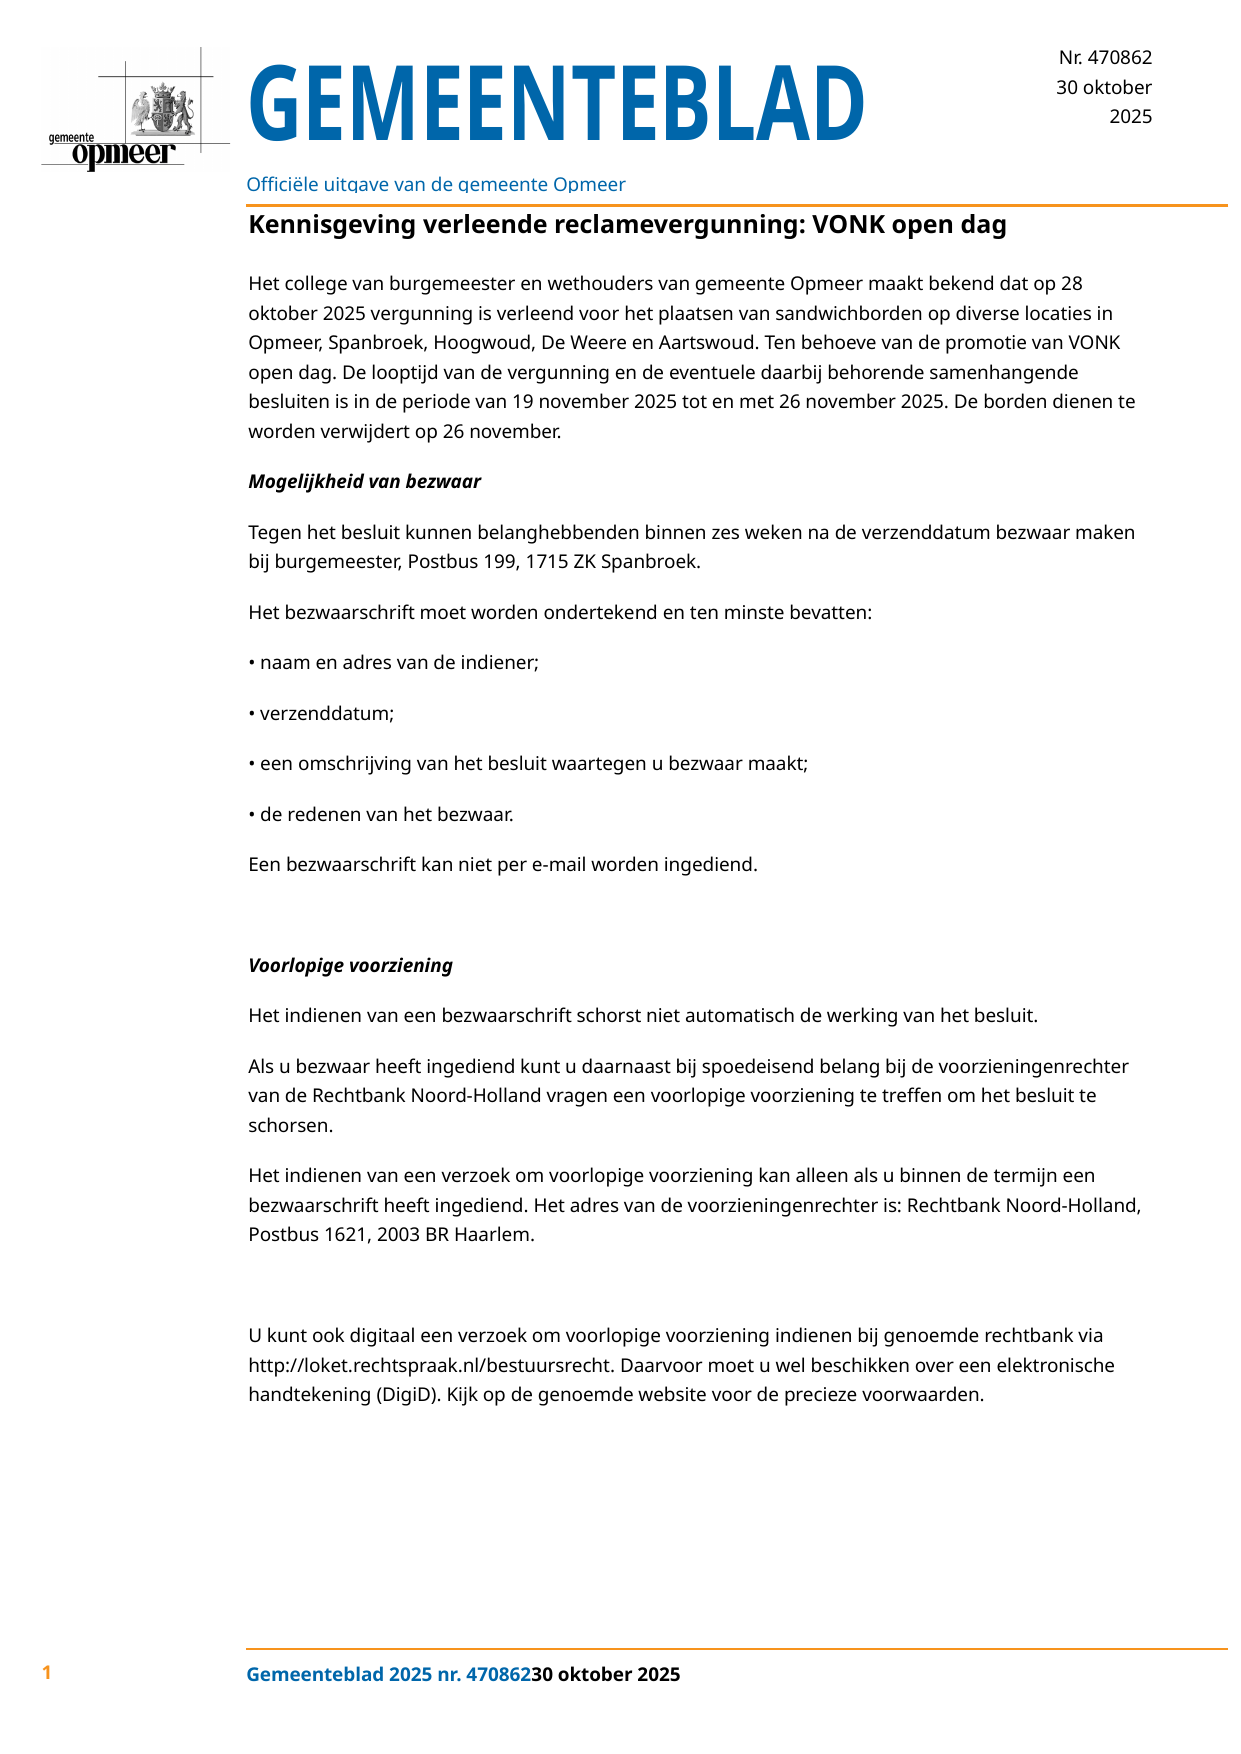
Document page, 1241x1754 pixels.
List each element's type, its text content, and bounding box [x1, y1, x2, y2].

text • de redenen van het bezwaar. [248, 801, 1152, 826]
text U kunt ook digitaal een verzoek om voorlopige voorziening indienen bij genoemde rechtbank via http://loket.rechtspraak.nl/bestuursrecht. Daarvoor moet u wel beschikken over een elektronische handtekening (DigiD). Kijk op de genoemde website voor de precieze voorwaarden. [248, 1322, 1152, 1407]
text Als u bezwaar heeft ingediend kunt u daarnaast bij spoedeisend belang bij de voorzieningenrechter van de Rechtbank Noord-Holland vragen een voorlopige voorziening te treffen om het besluit te schorsen. [248, 1053, 1152, 1138]
text Het indienen van een verzoek om voorlopige voorziening kan alleen als u binnen de termijn een bezwaarschrift heeft ingediend. Het adres van de voorzieningenrechter is: Rechtbank Noord-Holland, Postbus 1621, 2003 BR Haarlem. [248, 1162, 1152, 1247]
text Een bezwaarschrift kan niet per e-mail worden ingediend. [248, 851, 1152, 877]
text Voorlopige voorziening [248, 952, 1152, 978]
text • een omschrijving van het besluit waartegen u bezwaar maakt; [248, 750, 1152, 776]
text Het bezwaarschrift moet worden ondertekend en ten minste bevatten: [248, 599, 1152, 625]
text • naam en adres van de indiener; [248, 649, 1152, 675]
text Kennisgeving verleende reclamevergunning: VONK open dag [248, 207, 1152, 241]
text • verzenddatum; [248, 700, 1152, 726]
text Het indienen van een bezwaarschrift schorst niet automatisch de werking van het besluit. [248, 1002, 1152, 1028]
text Het college van burgemeester en wethouders van gemeente Opmeer maakt bekend dat op 28 oktober 2025 vergunning is verleend voor het plaatsen van sandwichborden op diverse locaties in Opmeer, Spanbroek, Hoogwoud, De Weere en Aartswoud. Ten behoeve van de promotie van VONK open dag. De looptijd van de vergunning en de eventuele daarbij behorende samenhangende besluiten is in de periode van 19 november 2025 tot en met 26 november 2025. De borden dienen te worden verwijdert op 26 november. [248, 270, 1152, 444]
picture [41, 47, 231, 172]
text Mogelijkheid van bezwaar [248, 469, 1152, 494]
text Tegen het besluit kunnen belanghebbenden binnen zes weken na de verzenddatum bezwaar maken bij burgemeester, Postbus 199, 1715 ZK Spanbroek. [248, 519, 1152, 574]
